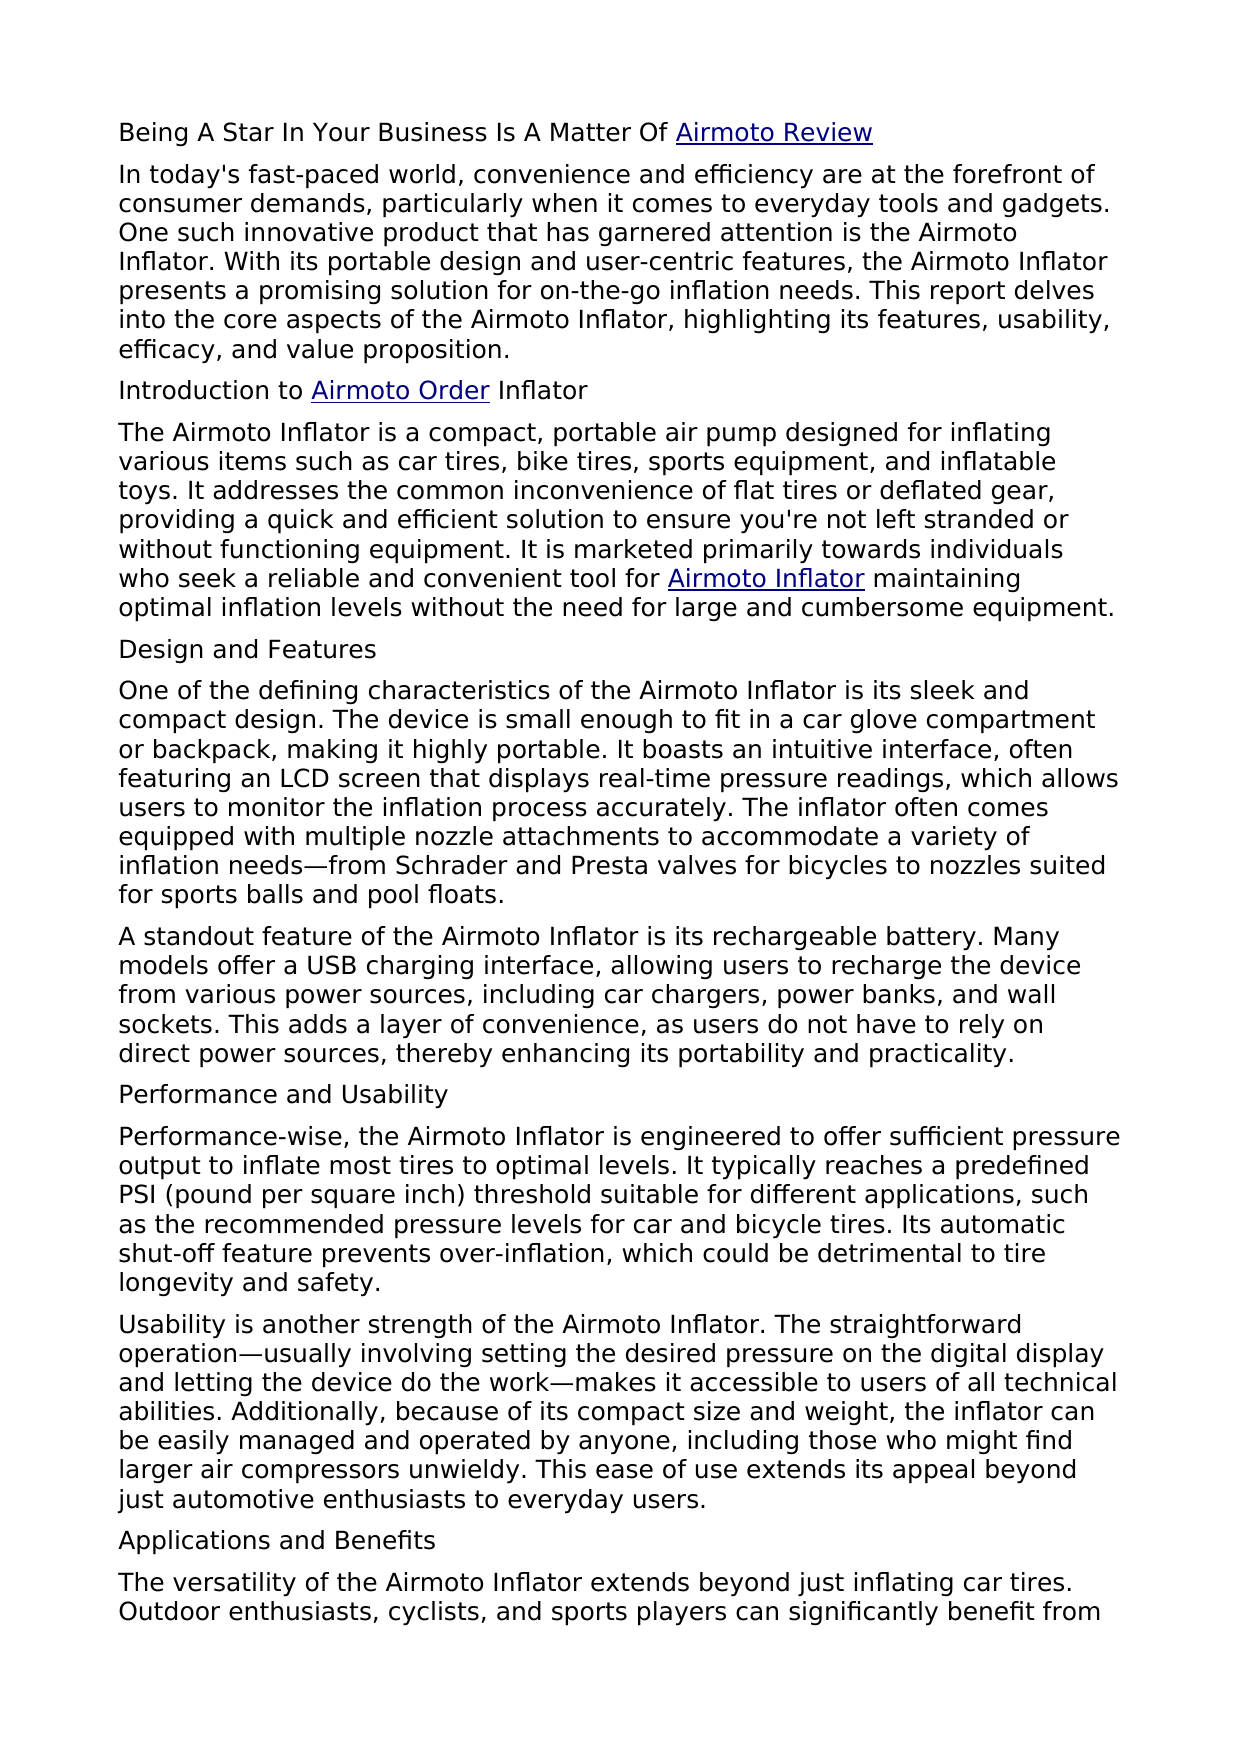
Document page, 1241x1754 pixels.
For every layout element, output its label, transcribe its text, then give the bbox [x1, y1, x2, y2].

text Applications and Benefits [118, 1526, 1122, 1556]
text In today's fast-paced world, convenience and efficiency are at the forefront of consumer demands, particularly when it comes to everyday tools and gadgets. One such innovative product that has garnered attention is the Airmoto Inflator. With its portable design and user-centric features, the Airmoto Inflator presents a promising solution for on-the-go inflation needs. This report delves into the core aspects of the Airmoto Inflator, highlighting its features, usability, efficacy, and value proposition. [118, 160, 1122, 364]
text The Airmoto Inflator is a compact, portable air pump designed for inflating various items such as car tires, bike tires, sports equipment, and inflatable toys. It addresses the common inconvenience of flat tires or deflated gear, providing a quick and efficient solution to ensure you're not left stranded or without functioning equipment. It is marketed primarily towards individuals who seek a reliable and convenient tool for Airmoto Inflator maintaining optimal inflation levels without the need for large and cumbersome equipment. [118, 418, 1122, 622]
text Design and Features [118, 635, 1122, 664]
text Being A Star In Your Business Is A Matter Of Airmoto Review [118, 118, 1122, 147]
text The versatility of the Airmoto Inflator extends beyond just inflating car tires. Outdoor enthusiasts, cyclists, and sports players can significantly benefit from [118, 1568, 1122, 1626]
text A standout feature of the Airmoto Inflator is its rechargeable battery. Many models offer a USB charging interface, allowing users to recharge the device from various power sources, including car chargers, power banks, and wall sockets. This adds a layer of convenience, as users do not have to rely on direct power sources, thereby enhancing its portability and practicality. [118, 922, 1122, 1068]
text Usability is another strength of the Airmoto Inflator. The straightforward operation—usually involving setting the desired pressure on the digital display and letting the device do the work—makes it accessible to users of all technical abilities. Additionally, because of its compact size and weight, the inflator can be easily managed and operated by anyone, including those who might find larger air compressors unwieldy. This ease of use extends its appeal beyond just automotive enthusiasts to everyday users. [118, 1310, 1122, 1514]
text One of the defining characteristics of the Airmoto Inflator is its sleek and compact design. The device is small enough to fit in a car glove compartment or backpack, making it highly portable. It boasts an intuitive interface, often featuring an LCD screen that displays real-time pressure readings, which allows users to monitor the inflation process accurately. The inflator often comes equipped with multiple nozzle attachments to accommodate a variety of inflation needs—from Schrader and Presta valves for bicycles to nozzles suited for sports balls and pool floats. [118, 676, 1122, 910]
text Performance-wise, the Airmoto Inflator is engineered to offer sufficient pressure output to inflate most tires to optimal levels. It typically reaches a predefined PSI (pound per square inch) threshold suitable for different applications, such as the recommended pressure levels for car and bicycle tires. Its automatic shut-off feature prevents over-inflation, which could be detrimental to tire longevity and safety. [118, 1122, 1122, 1297]
text Performance and Usability [118, 1081, 1122, 1110]
text Introduction to Airmoto Order Inflator [118, 376, 1122, 406]
